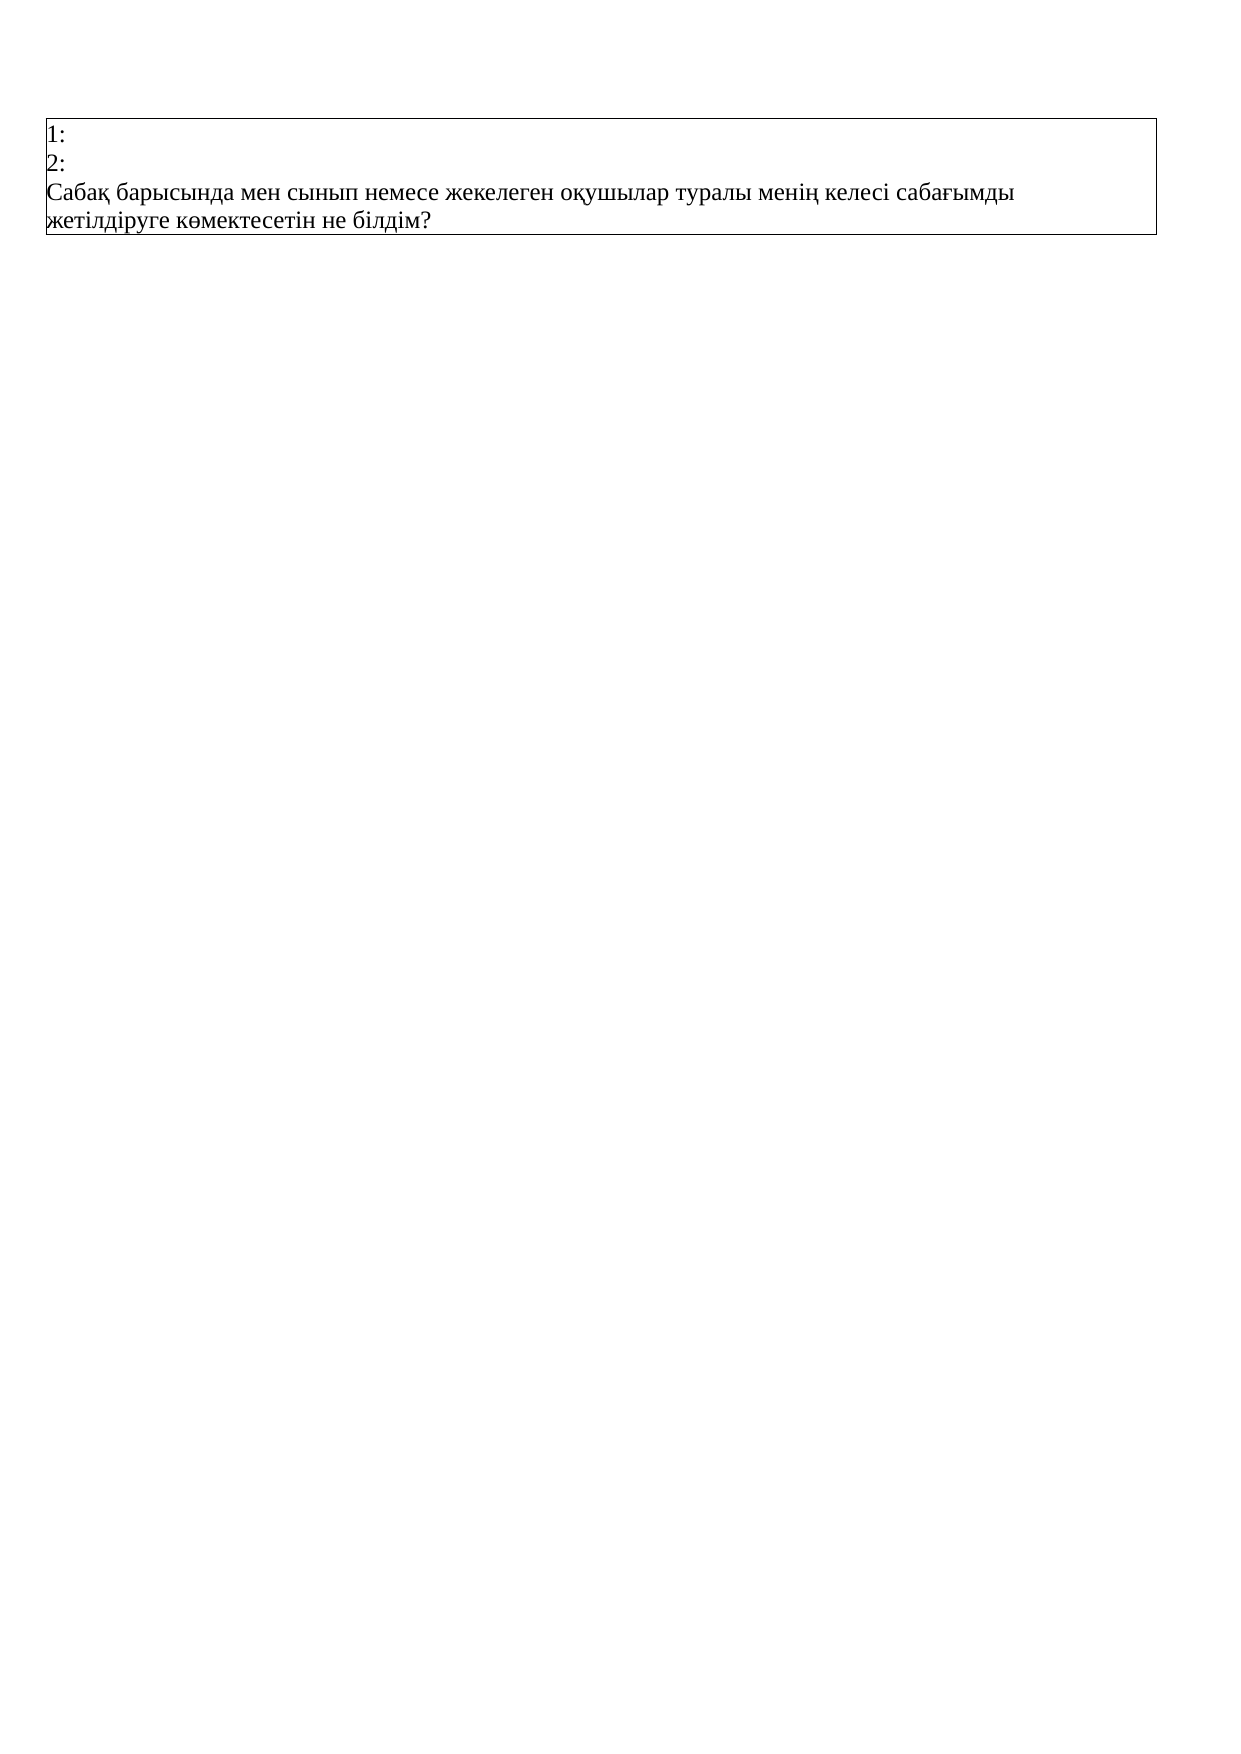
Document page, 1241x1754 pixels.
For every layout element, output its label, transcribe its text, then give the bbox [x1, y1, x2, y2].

table_cell 1: 2: Сабақ барысында мен сынып немесе жекелеген оқушылар туралы менің келесі сабағымды жетілдіруге көмектесетін не білдім? [47, 119, 1156, 234]
